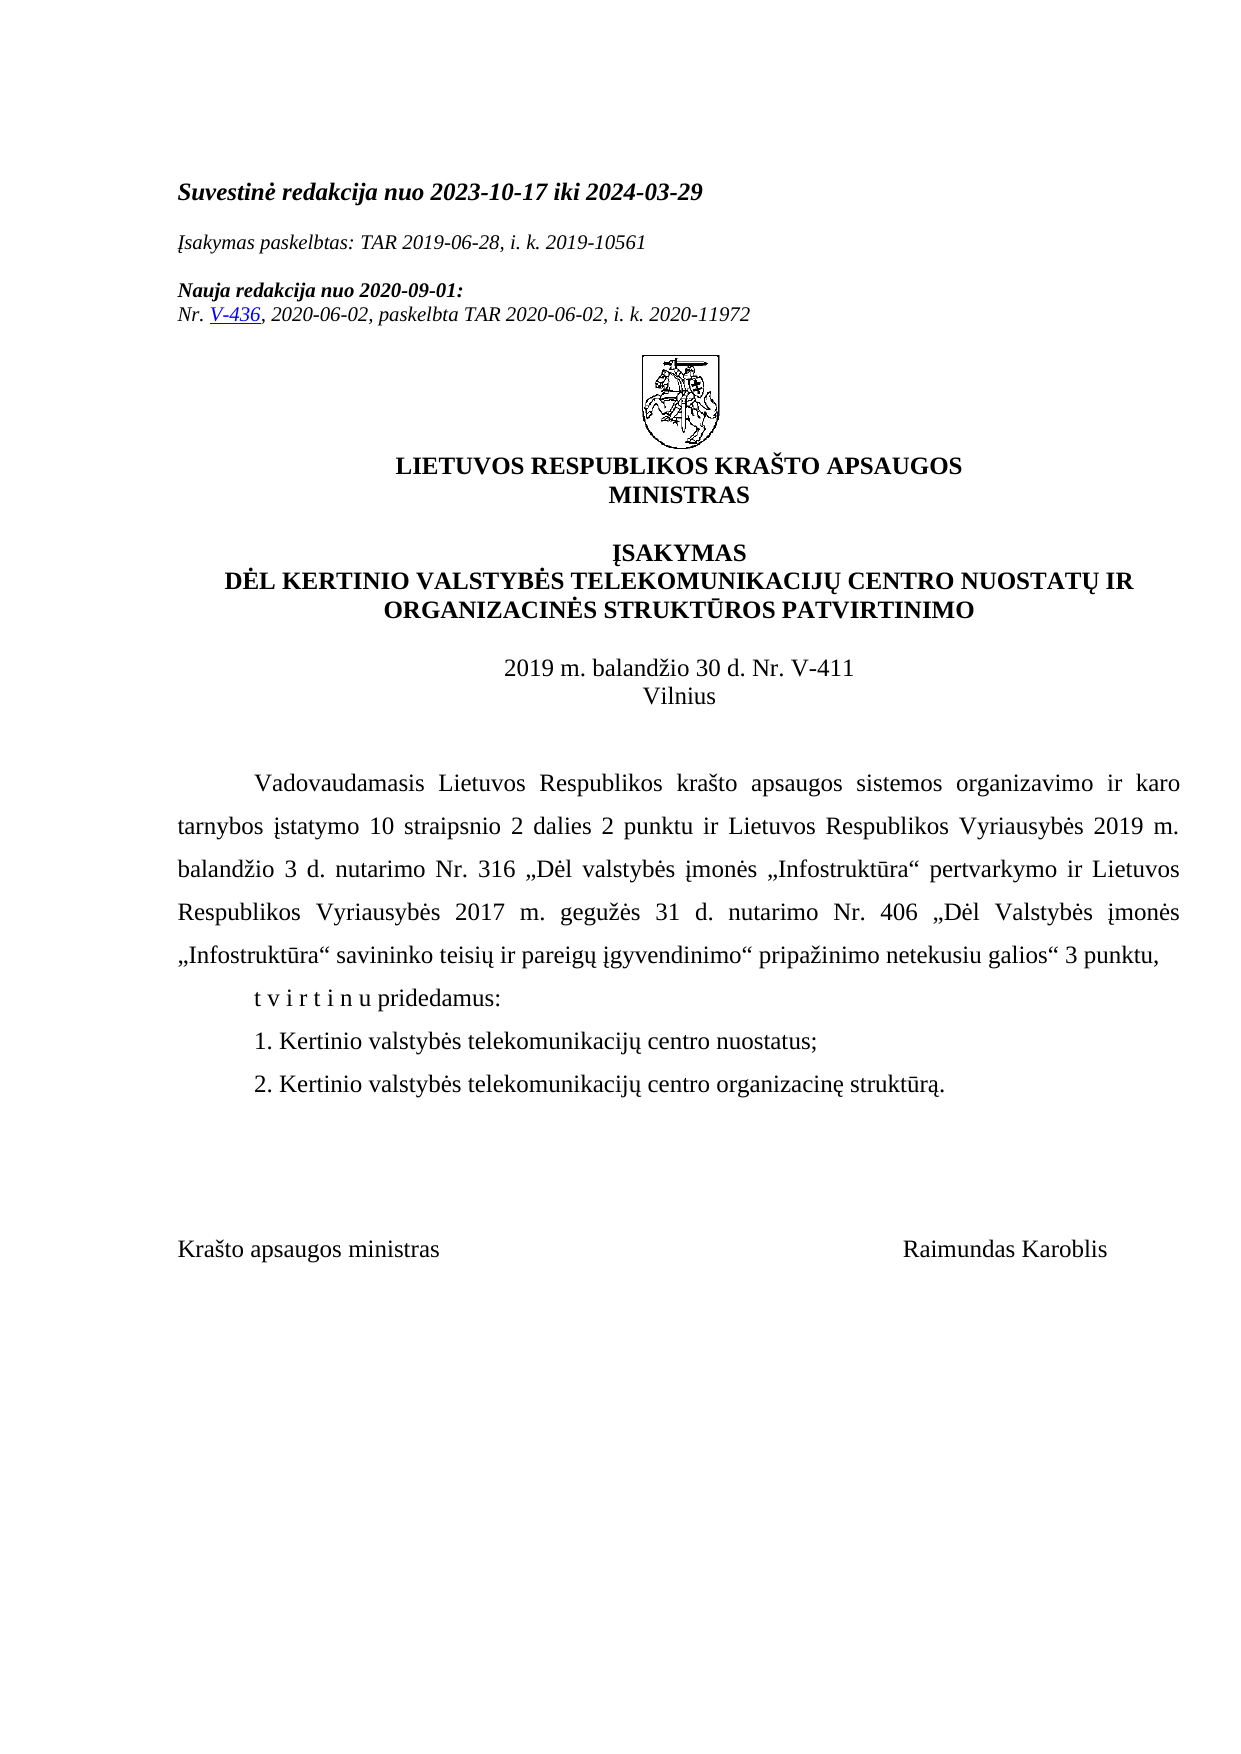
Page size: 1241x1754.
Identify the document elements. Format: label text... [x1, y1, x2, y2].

text Vadovaudamasis Lietuvos Respublikos krašto apsaugos sistemos organizavimo ir karo tarnybos įstatymo 10 straipsnio 2 dalies 2 punktu ir Lietuvos Respublikos Vyriausybės 2019 m. balandžio 3 d. nutarimo Nr. 316 „Dėl valstybės įmonės „Infostruktūra“ pertvarkymo ir Lietuvos Respublikos Vyriausybės 2017 m. gegužės 31 d. nutarimo Nr. 406 „Dėl Valstybės įmonės „Infostruktūra“ savininko teisių ir pareigų įgyvendinimo“ pripažinimo netekusiu galios“ 3 punktu, [177, 768, 1181, 969]
text DĖL KERTINIO VALSTYBĖS TELEKOMUNIKACIJŲ CENTRO NUOSTATŲ IR ORGANIZACINĖS STRUKTŪROS PATVIRTINIMO [177, 566, 1181, 624]
text 2. Kertinio valstybės telekomunikacijų centro organizacinę struktūrą. [177, 1069, 1181, 1098]
text t v i r t i n u pridedamus: [177, 983, 1181, 1012]
text MINISTRAS [177, 480, 1181, 509]
text LIETUVOS RESPUBLIKOS KRAŠTO APSAUGOS [177, 451, 1181, 480]
text Įsakymas paskelbtas: TAR 2019-06-28, i. k. 2019-10561 [177, 230, 1181, 254]
text Vilnius [177, 681, 1181, 710]
text 1. Kertinio valstybės telekomunikacijų centro nuostatus; [177, 1026, 1181, 1055]
text Suvestinė redakcija nuo 2023-10-17 iki 2024-03-29 [177, 177, 1181, 206]
text Nauja redakcija nuo 2020-09-01: [177, 278, 1181, 302]
text 2019 m. balandžio 30 d. Nr. V-411 [177, 653, 1181, 681]
text Krašto apsaugos ministras Raimundas Karoblis [177, 1225, 1181, 1263]
text Nr. V-436, 2020-06-02, paskelbta TAR 2020-06-02, i. k. 2020-11972 [177, 302, 1181, 326]
text ĮSAKYMAS [177, 538, 1181, 566]
